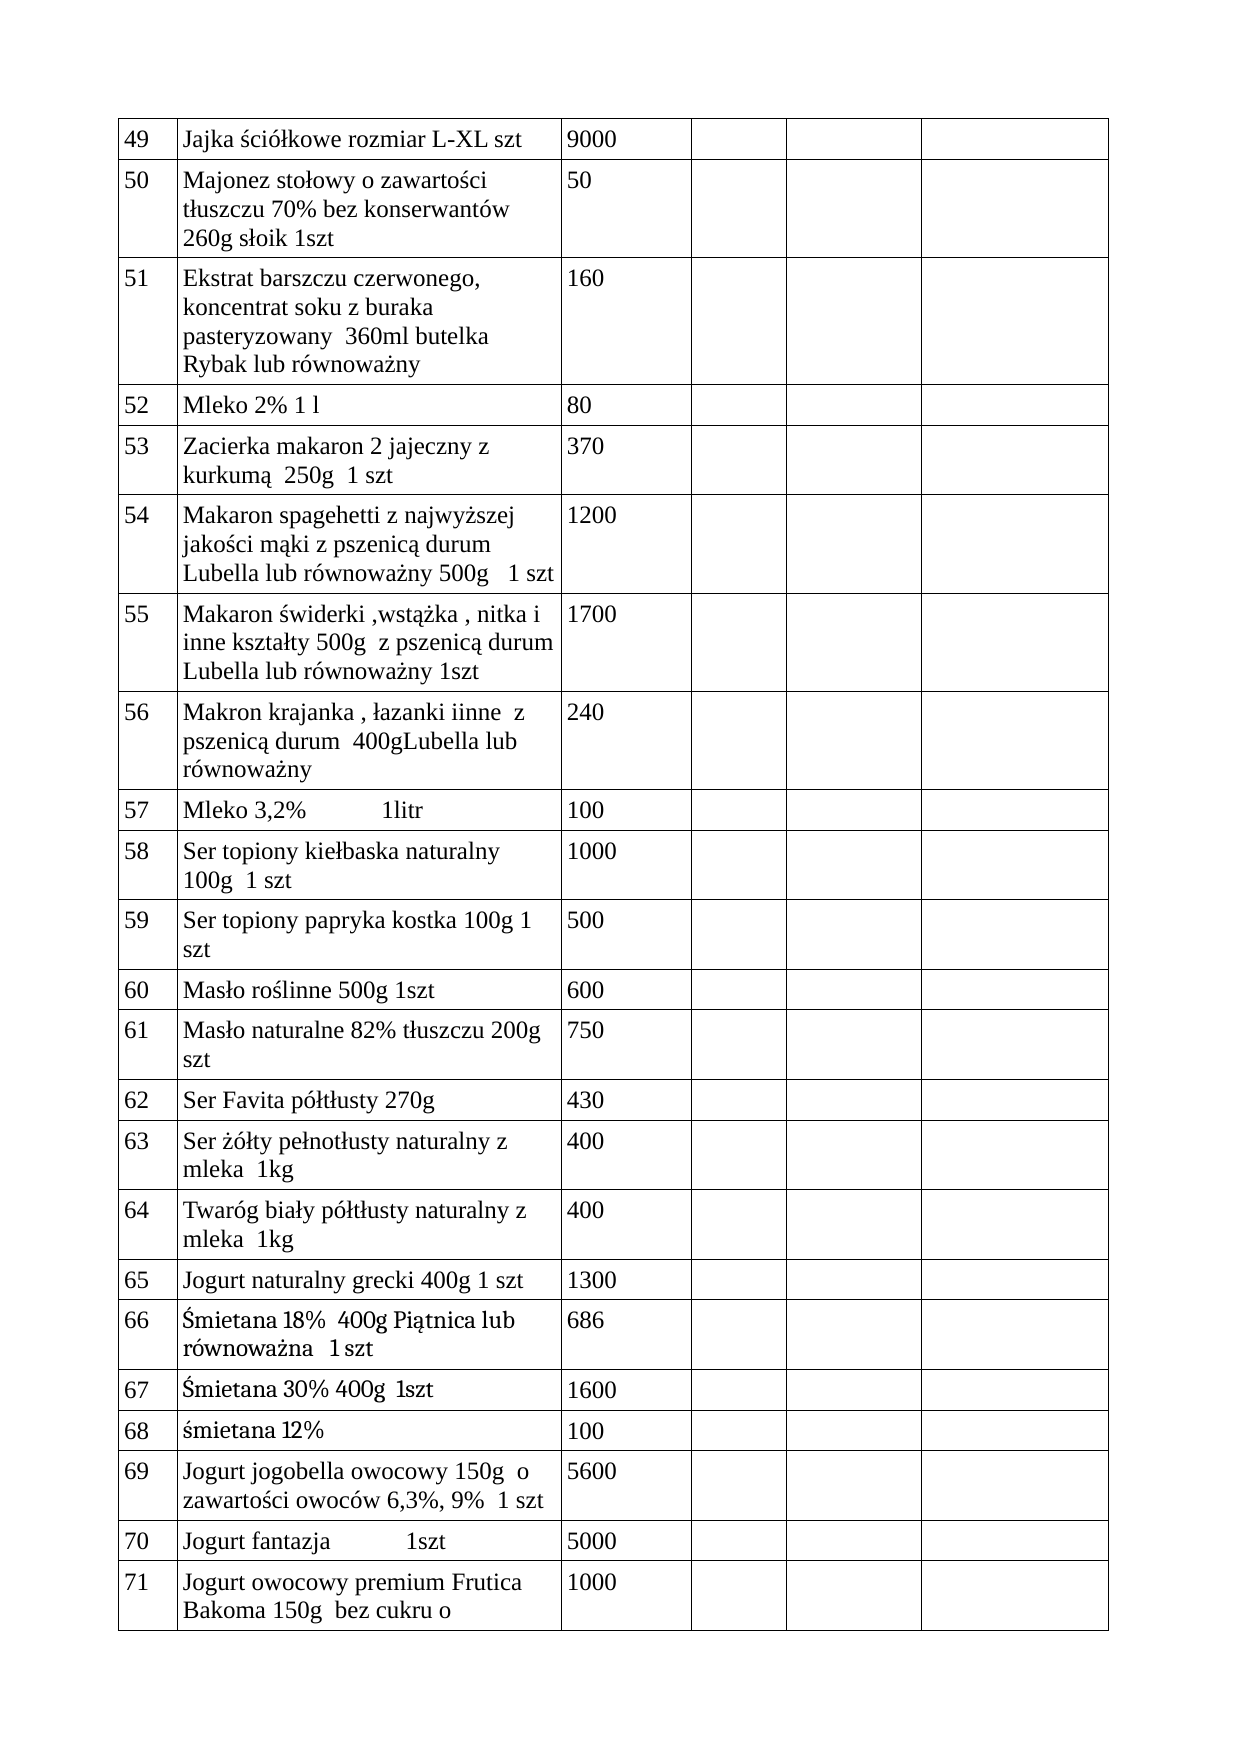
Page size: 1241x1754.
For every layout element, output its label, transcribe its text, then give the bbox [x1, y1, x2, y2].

table_cell 53 [119, 426, 177, 494]
table_cell 430 [562, 1080, 691, 1119]
table_cell 400 [562, 1190, 691, 1258]
table_cell [922, 594, 1108, 691]
table_cell [787, 1451, 921, 1520]
table_cell [922, 258, 1108, 384]
table_cell [787, 1300, 921, 1369]
table_cell Masło naturalne 82% tłuszczu 200g szt [178, 1010, 561, 1079]
table_cell [922, 692, 1108, 789]
table_cell Ekstrat barszczu czerwonego, koncentrat soku z buraka pasteryzowany 360ml butelka Rybak lub równoważny [178, 258, 561, 384]
table_cell [692, 1300, 786, 1369]
table_cell [922, 1300, 1108, 1369]
table_cell [692, 1370, 786, 1409]
table_cell 1700 [562, 594, 691, 691]
table_cell 57 [119, 790, 177, 830]
table_cell [922, 1010, 1108, 1079]
table_cell 100 [562, 790, 691, 830]
table_cell [922, 1080, 1108, 1119]
table_cell Jogurt fantazja 1szt [178, 1521, 561, 1560]
table_cell [692, 119, 786, 159]
table_cell [787, 1080, 921, 1119]
table_cell Twaróg biały półtłusty naturalny z mleka 1kg [178, 1190, 561, 1258]
table_cell 49 [119, 119, 177, 159]
table_cell [787, 1521, 921, 1560]
table_cell [692, 258, 786, 384]
table_cell 9000 [562, 119, 691, 159]
table_cell [922, 1451, 1108, 1520]
table_cell [787, 426, 921, 494]
table_cell Makron krajanka , łazanki iinne z pszenicą durum 400gLubella lub równoważny [178, 692, 561, 789]
table_cell Zacierka makaron 2 jajeczny z kurkumą 250g 1 szt [178, 426, 561, 494]
table_cell [787, 1370, 921, 1409]
table_cell [692, 970, 786, 1009]
table_cell śmietana 12% [178, 1411, 561, 1450]
table_cell [692, 831, 786, 899]
table_cell 66 [119, 1300, 177, 1369]
table_cell [922, 1561, 1108, 1630]
table_cell 1600 [562, 1370, 691, 1409]
table_cell [787, 1561, 921, 1630]
table_cell 52 [119, 385, 177, 425]
table_cell [692, 385, 786, 425]
table_cell [787, 831, 921, 899]
table_cell [692, 1121, 786, 1189]
table_cell 80 [562, 385, 691, 425]
table_cell 600 [562, 970, 691, 1009]
table_cell [787, 900, 921, 969]
table_cell [692, 1521, 786, 1560]
table_cell [922, 1260, 1108, 1299]
table_cell [922, 1121, 1108, 1189]
table_cell Jogurt naturalny grecki 400g 1 szt [178, 1260, 561, 1299]
table_cell 63 [119, 1121, 177, 1189]
table_cell [692, 1190, 786, 1258]
table_cell 56 [119, 692, 177, 789]
table_cell [692, 495, 786, 592]
table_cell 750 [562, 1010, 691, 1079]
table_cell 60 [119, 970, 177, 1009]
table_cell 59 [119, 900, 177, 969]
table_cell [692, 426, 786, 494]
table_cell Makaron świderki ,wstążka , nitka i inne kształty 500g z pszenicą durum Lubella lub równoważny 1szt [178, 594, 561, 691]
table_cell [692, 1010, 786, 1079]
table_cell 500 [562, 900, 691, 969]
table_cell 160 [562, 258, 691, 384]
table_cell 1300 [562, 1260, 691, 1299]
table_cell [787, 594, 921, 691]
table_cell Mleko 2% 1 l [178, 385, 561, 425]
table_cell 70 [119, 1521, 177, 1560]
table_cell Majonez stołowy o zawartości tłuszczu 70% bez konserwantów 260g słoik 1szt [178, 160, 561, 257]
table_cell Śmietana 18% 400g Piątnica lub równoważna 1 szt [178, 1300, 561, 1369]
table_cell 1000 [562, 831, 691, 899]
table_cell [787, 970, 921, 1009]
table_cell [787, 1190, 921, 1258]
table_cell Jajka ściółkowe rozmiar L-XL szt [178, 119, 561, 159]
table_cell 67 [119, 1370, 177, 1409]
table_cell 62 [119, 1080, 177, 1119]
table_cell Ser topiony papryka kostka 100g 1 szt [178, 900, 561, 969]
table_cell [692, 1411, 786, 1450]
table_cell Ser żółty pełnotłusty naturalny z mleka 1kg [178, 1121, 561, 1189]
table_cell [922, 1190, 1108, 1258]
table_cell [922, 900, 1108, 969]
table_cell [787, 1121, 921, 1189]
table_cell 5600 [562, 1451, 691, 1520]
table_cell [922, 1521, 1108, 1560]
table_cell [922, 495, 1108, 592]
table_cell Śmietana 30% 400g 1szt [178, 1370, 561, 1409]
table_cell 65 [119, 1260, 177, 1299]
table_cell [787, 1010, 921, 1079]
table_cell 5000 [562, 1521, 691, 1560]
table_cell [922, 1370, 1108, 1409]
table_cell [787, 692, 921, 789]
table_cell Ser topiony kiełbaska naturalny 100g 1 szt [178, 831, 561, 899]
table_cell [692, 594, 786, 691]
table_cell Masło roślinne 500g 1szt [178, 970, 561, 1009]
table_cell [692, 1451, 786, 1520]
table_cell [787, 1411, 921, 1450]
table_cell Mleko 3,2% 1litr [178, 790, 561, 830]
table_cell [922, 831, 1108, 899]
table_cell [922, 385, 1108, 425]
table_cell [922, 160, 1108, 257]
table_cell [692, 160, 786, 257]
table_cell [692, 692, 786, 789]
table_cell Makaron spagehetti z najwyższej jakości mąki z pszenicą durum Lubella lub równoważny 500g 1 szt [178, 495, 561, 592]
table_cell [787, 160, 921, 257]
table_cell Ser Favita półtłusty 270g [178, 1080, 561, 1119]
table_cell 69 [119, 1451, 177, 1520]
table_cell [787, 1260, 921, 1299]
table_cell [787, 495, 921, 592]
table_cell [922, 790, 1108, 830]
table_cell Jogurt jogobella owocowy 150g o zawartości owoców 6,3%, 9% 1 szt [178, 1451, 561, 1520]
table_cell 64 [119, 1190, 177, 1258]
table_cell 400 [562, 1121, 691, 1189]
table_cell 50 [119, 160, 177, 257]
table_cell Jogurt owocowy premium Frutica Bakoma 150g bez cukru o [178, 1561, 561, 1630]
table_cell [692, 900, 786, 969]
table_cell 1200 [562, 495, 691, 592]
table_cell 51 [119, 258, 177, 384]
table_cell [787, 119, 921, 159]
table_cell [692, 1260, 786, 1299]
table_cell [692, 1561, 786, 1630]
table_cell [922, 426, 1108, 494]
table_cell 71 [119, 1561, 177, 1630]
table_cell 1000 [562, 1561, 691, 1630]
table_cell [922, 119, 1108, 159]
table_cell 55 [119, 594, 177, 691]
table_cell 370 [562, 426, 691, 494]
table_cell [787, 790, 921, 830]
table_cell [692, 790, 786, 830]
table_cell 58 [119, 831, 177, 899]
table_cell [922, 970, 1108, 1009]
table_cell 61 [119, 1010, 177, 1079]
table_cell 50 [562, 160, 691, 257]
table_cell [692, 1080, 786, 1119]
table_cell 54 [119, 495, 177, 592]
table_cell 240 [562, 692, 691, 789]
table_cell [787, 258, 921, 384]
table_cell 686 [562, 1300, 691, 1369]
table_cell 100 [562, 1411, 691, 1450]
table_cell 68 [119, 1411, 177, 1450]
table_cell [787, 385, 921, 425]
table_cell [922, 1411, 1108, 1450]
